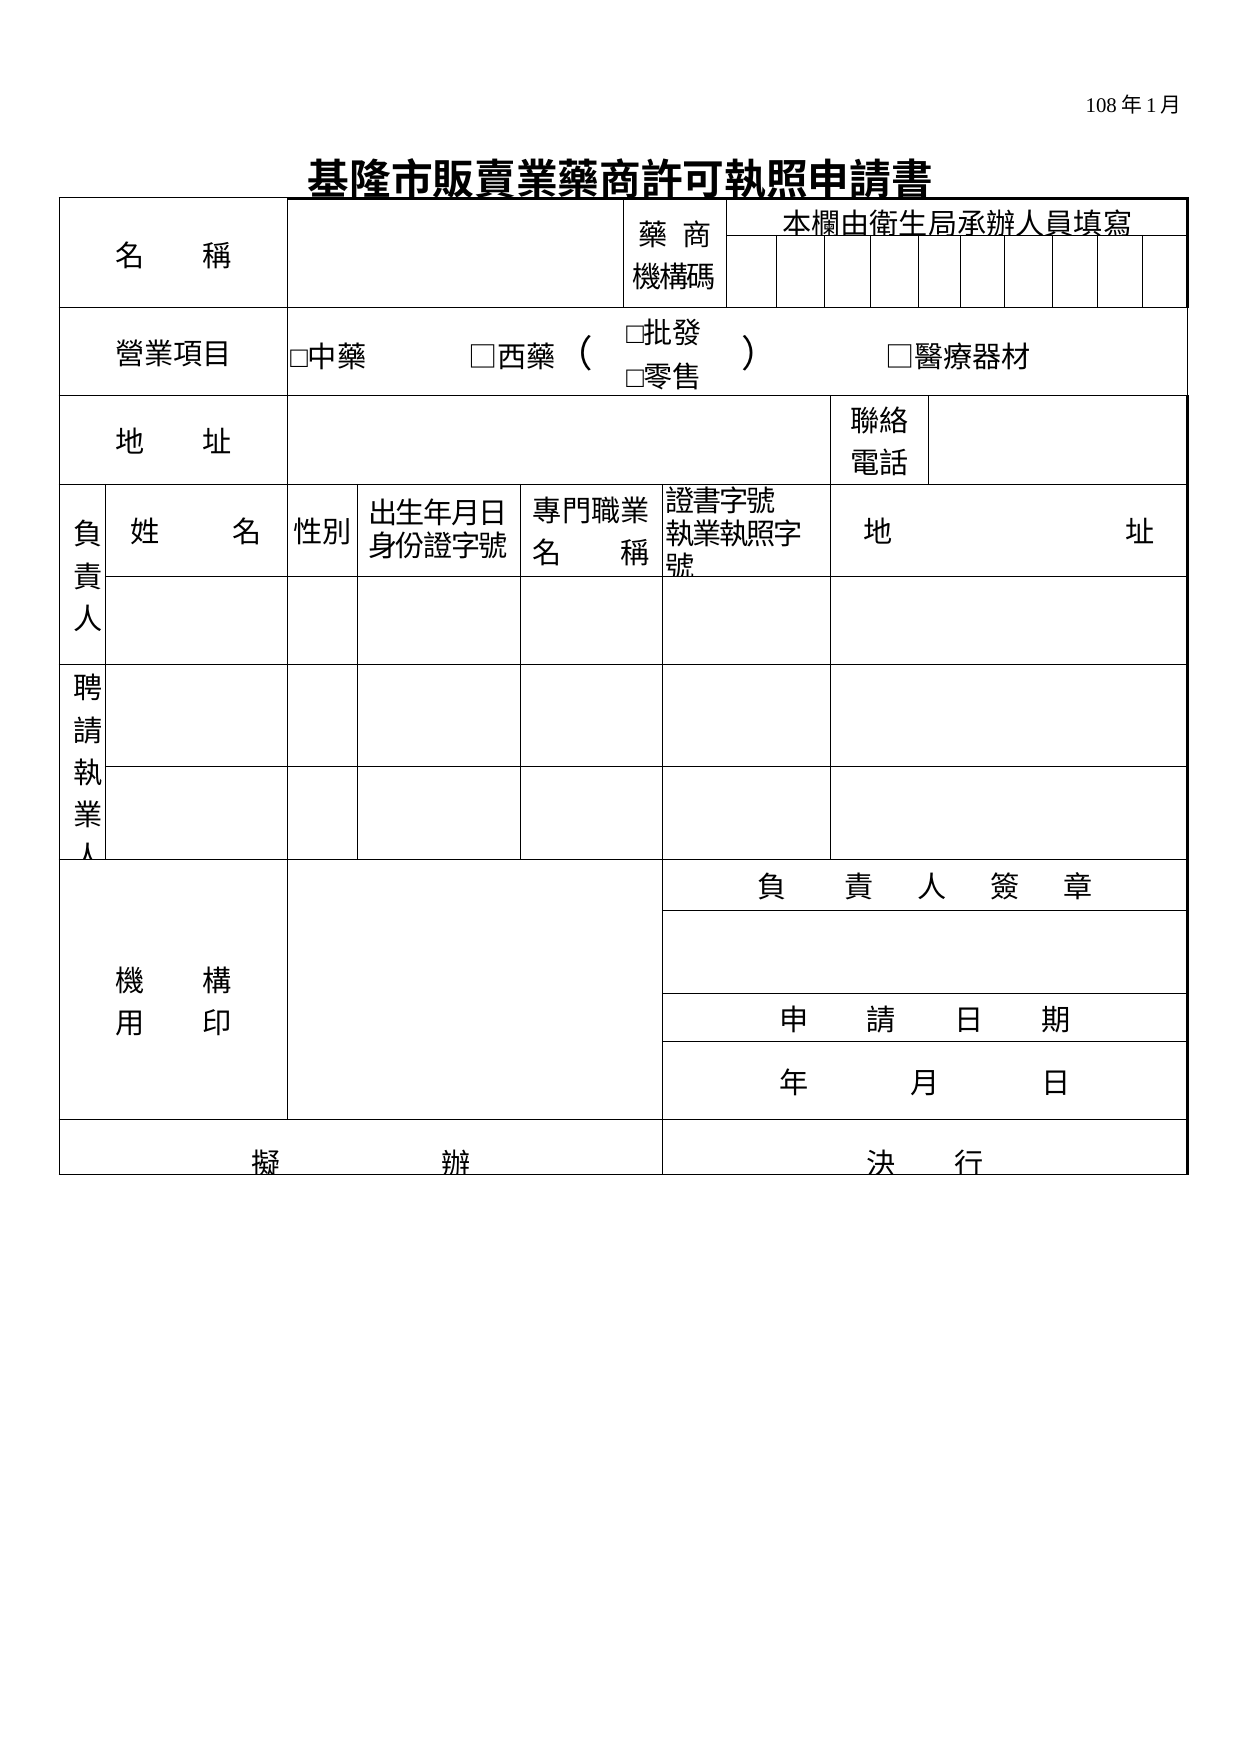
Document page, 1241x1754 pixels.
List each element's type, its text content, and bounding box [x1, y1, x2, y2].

table_cell [106, 767, 287, 859]
table_cell [831, 665, 1186, 766]
table_cell [663, 577, 830, 664]
table_cell 出生年月日 身份證字號 [358, 485, 520, 576]
table_cell [727, 236, 776, 307]
table_cell [288, 396, 830, 484]
table_cell 姓 名 [106, 485, 287, 576]
table_cell 機 構 用 印 [60, 860, 287, 1119]
table_cell 性別 [288, 485, 357, 576]
table_cell [825, 236, 870, 307]
table_cell □零售 [623, 353, 726, 395]
table_cell [288, 860, 662, 1119]
table_cell 聘請執業人員 [60, 665, 105, 859]
table_cell [1143, 236, 1186, 307]
table_cell [521, 767, 662, 859]
table_cell [961, 236, 1004, 307]
table_cell 申 請 日 期 [663, 994, 1186, 1041]
table_cell [106, 577, 287, 664]
table_cell □批發 [623, 308, 726, 353]
table_cell [358, 577, 520, 664]
table_cell 擬 辦 [60, 1120, 662, 1174]
table_cell 專門職業 名 稱 [521, 485, 662, 576]
table_cell [288, 577, 357, 664]
table_cell [106, 665, 287, 766]
table_cell □中藥 □西藥（ [288, 308, 623, 395]
table_cell [358, 665, 520, 766]
table_cell [831, 767, 1186, 859]
table_cell [521, 577, 662, 664]
table_cell [1005, 236, 1052, 307]
table_cell ） □醫療器材 [726, 308, 1187, 395]
table_cell [929, 396, 1186, 484]
table_header [288, 200, 623, 307]
table_cell [521, 665, 662, 766]
table_cell [831, 577, 1186, 664]
table_cell [358, 767, 520, 859]
table_cell 地 址 [831, 485, 1186, 576]
table_header 本欄由衛生局承辦人員填寫 [727, 200, 1186, 235]
table_cell [663, 665, 830, 766]
table_cell [288, 665, 357, 766]
table_cell [1098, 236, 1142, 307]
table_cell 營業項目 [60, 308, 287, 395]
table_cell [663, 911, 1186, 993]
table_header 名 稱 [60, 198, 287, 307]
table_cell 決 行 [663, 1120, 1186, 1174]
table_cell [871, 236, 918, 307]
table_cell [663, 767, 830, 859]
table_header 藥 商 機構碼 [624, 200, 726, 307]
table_cell [919, 236, 960, 307]
table_cell [777, 236, 824, 307]
table_cell 地 址 [60, 396, 287, 484]
text 基隆市販賣業藥商許可執照申請書 [59, 135, 1181, 197]
table_cell [288, 767, 357, 859]
table_cell 負 責 人 簽 章 [663, 860, 1186, 910]
table_cell 負責人 [60, 485, 105, 664]
table_cell [1053, 236, 1097, 307]
table_cell 年 月 日 [663, 1042, 1186, 1119]
table_cell 證書字號 執業執照字號 [663, 485, 830, 576]
table_cell 聯絡 電話 [831, 396, 928, 484]
